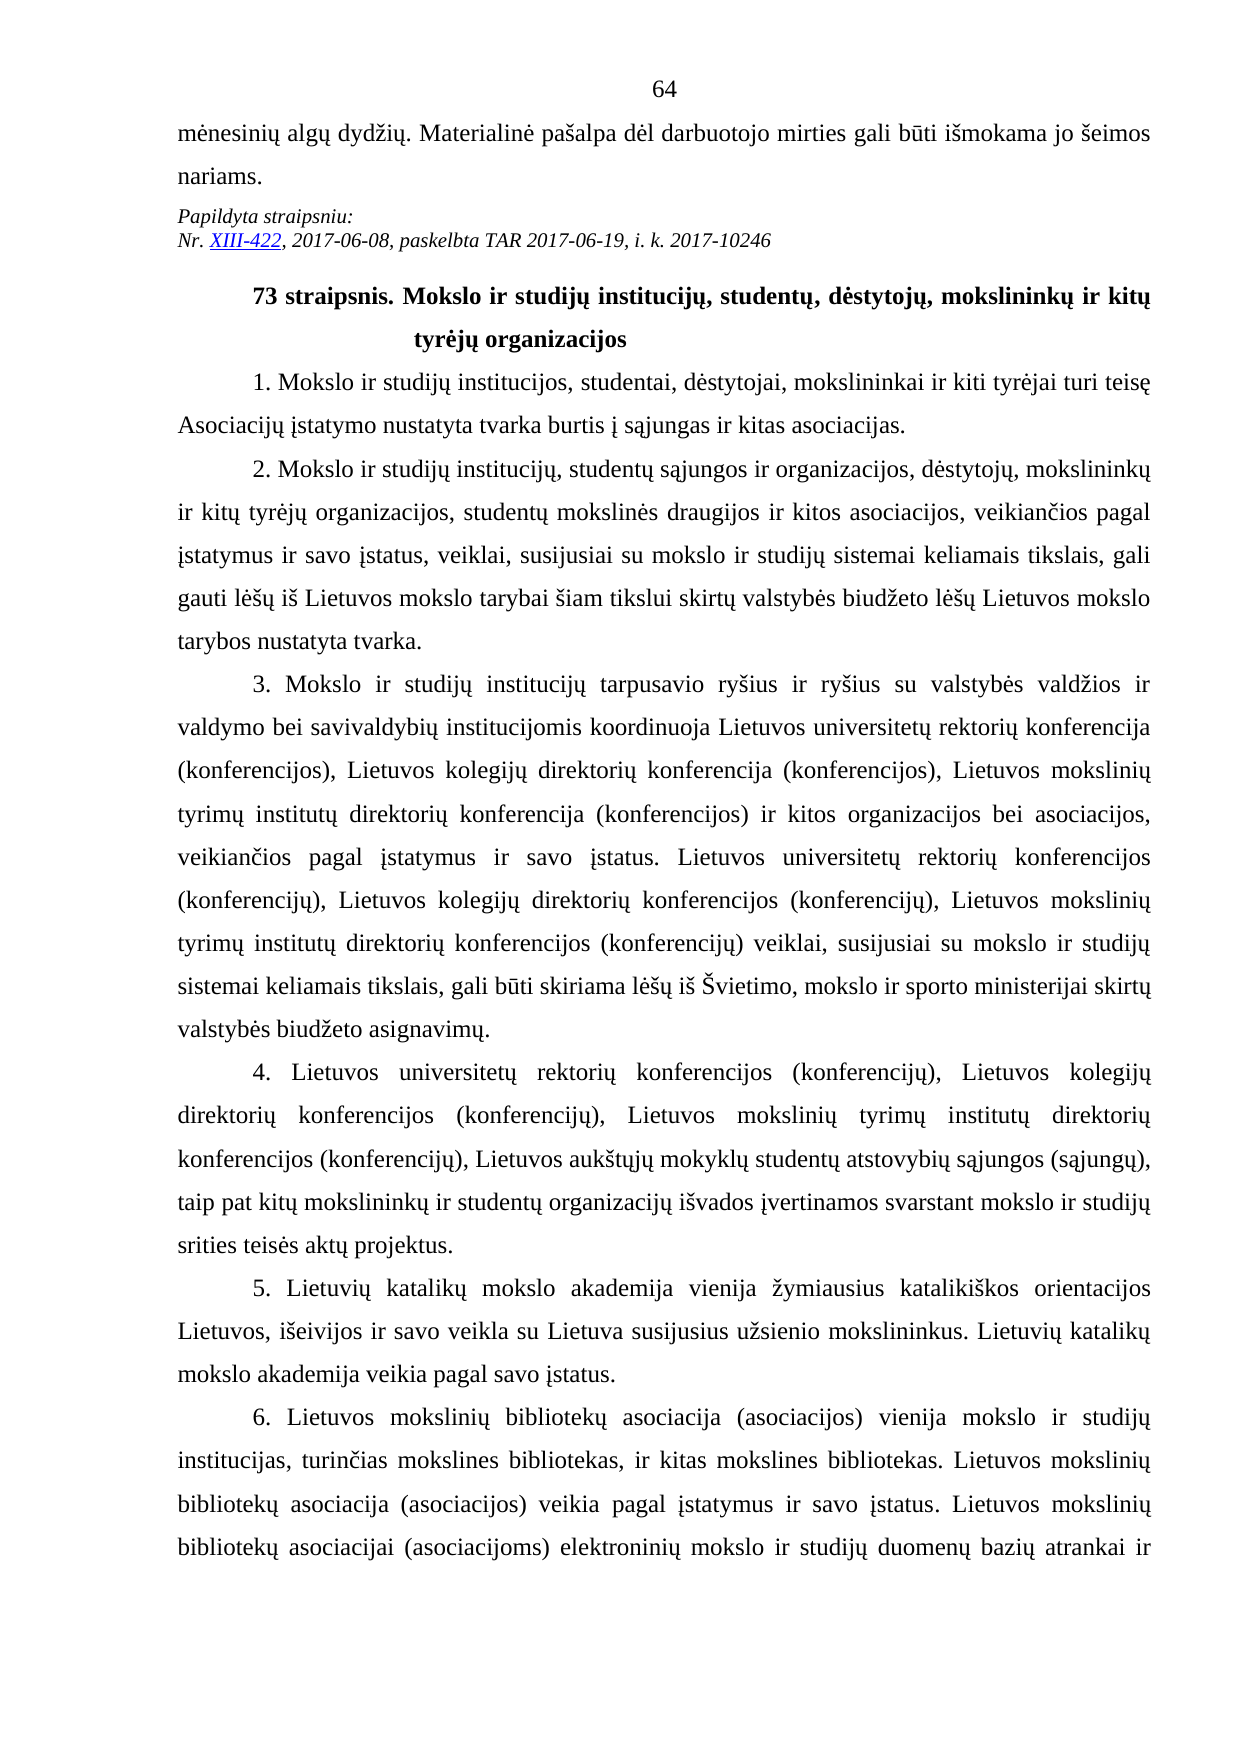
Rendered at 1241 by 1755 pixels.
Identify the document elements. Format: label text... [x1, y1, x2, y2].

text 4. Lietuvos universitetų rektorių konferencijos (konferencijų), Lietuvos kolegijų direktorių konferencijos (konferencijų), Lietuvos mokslinių tyrimų institutų direktorių konferencijos (konferencijų), Lietuvos aukštųjų mokyklų studentų atstovybių sąjungos (sąjungų), taip pat kitų mokslininkų ir studentų organizacijų išvados įvertinamos svarstant mokslo ir studijų srities teisės aktų projektus. [177, 1057, 1152, 1259]
text 1. Mokslo ir studijų institucijos, studentai, dėstytojai, mokslininkai ir kiti tyrėjai turi teisę Asociacijų įstatymo nustatyta tvarka burtis į sąjungas ir kitas asociacijas. [177, 367, 1152, 439]
text 3. Mokslo ir studijų institucijų tarpusavio ryšius ir ryšius su valstybės valdžios ir valdymo bei savivaldybių institucijomis koordinuoja Lietuvos universitetų rektorių konferencija (konferencijos), Lietuvos kolegijų direktorių konferencija (konferencijos), Lietuvos mokslinių tyrimų institutų direktorių konferencija (konferencijos) ir kitos organizacijos bei asociacijos, veikiančios pagal įstatymus ir savo įstatus. Lietuvos universitetų rektorių konferencijos (konferencijų), Lietuvos kolegijų direktorių konferencijos (konferencijų), Lietuvos mokslinių tyrimų institutų direktorių konferencijos (konferencijų) veiklai, susijusiai su mokslo ir studijų sistemai keliamais tikslais, gali būti skiriama lėšų iš Švietimo, mokslo ir sporto ministerijai skirtų valstybės biudžeto asignavimų. [177, 669, 1152, 1043]
text 73 straipsnis. Mokslo ir studijų institucijų, studentų, dėstytojų, mokslininkų ir kitų tyrėjų organizacijos [252, 281, 1152, 353]
text Papildyta straipsniu: [177, 204, 1152, 228]
text mėnesinių algų dydžių. Materialinė pašalpa dėl darbuotojo mirties gali būti išmokama jo šeimos nariams. [177, 118, 1152, 190]
text Nr. XIII-422, 2017-06-08, paskelbta TAR 2017-06-19, i. k. 2017-10246 [177, 228, 1152, 252]
text 6. Lietuvos mokslinių bibliotekų asociacija (asociacijos) vienija mokslo ir studijų institucijas, turinčias mokslines bibliotekas, ir kitas mokslines bibliotekas. Lietuvos mokslinių bibliotekų asociacija (asociacijos) veikia pagal įstatymus ir savo įstatus. Lietuvos mokslinių bibliotekų asociacijai (asociacijoms) elektroninių mokslo ir studijų duomenų bazių atrankai ir [177, 1402, 1152, 1561]
text 5. Lietuvių katalikų mokslo akademija vienija žymiausius katalikiškos orientacijos Lietuvos, išeivijos ir savo veikla su Lietuva susijusius užsienio mokslininkus. Lietuvių katalikų mokslo akademija veikia pagal savo įstatus. [177, 1273, 1152, 1388]
text 2. Mokslo ir studijų institucijų, studentų sąjungos ir organizacijos, dėstytojų, mokslininkų ir kitų tyrėjų organizacijos, studentų mokslinės draugijos ir kitos asociacijos, veikiančios pagal įstatymus ir savo įstatus, veiklai, susijusiai su mokslo ir studijų sistemai keliamais tikslais, gali gauti lėšų iš Lietuvos mokslo tarybai šiam tikslui skirtų valstybės biudžeto lėšų Lietuvos mokslo tarybos nustatyta tvarka. [177, 454, 1152, 655]
